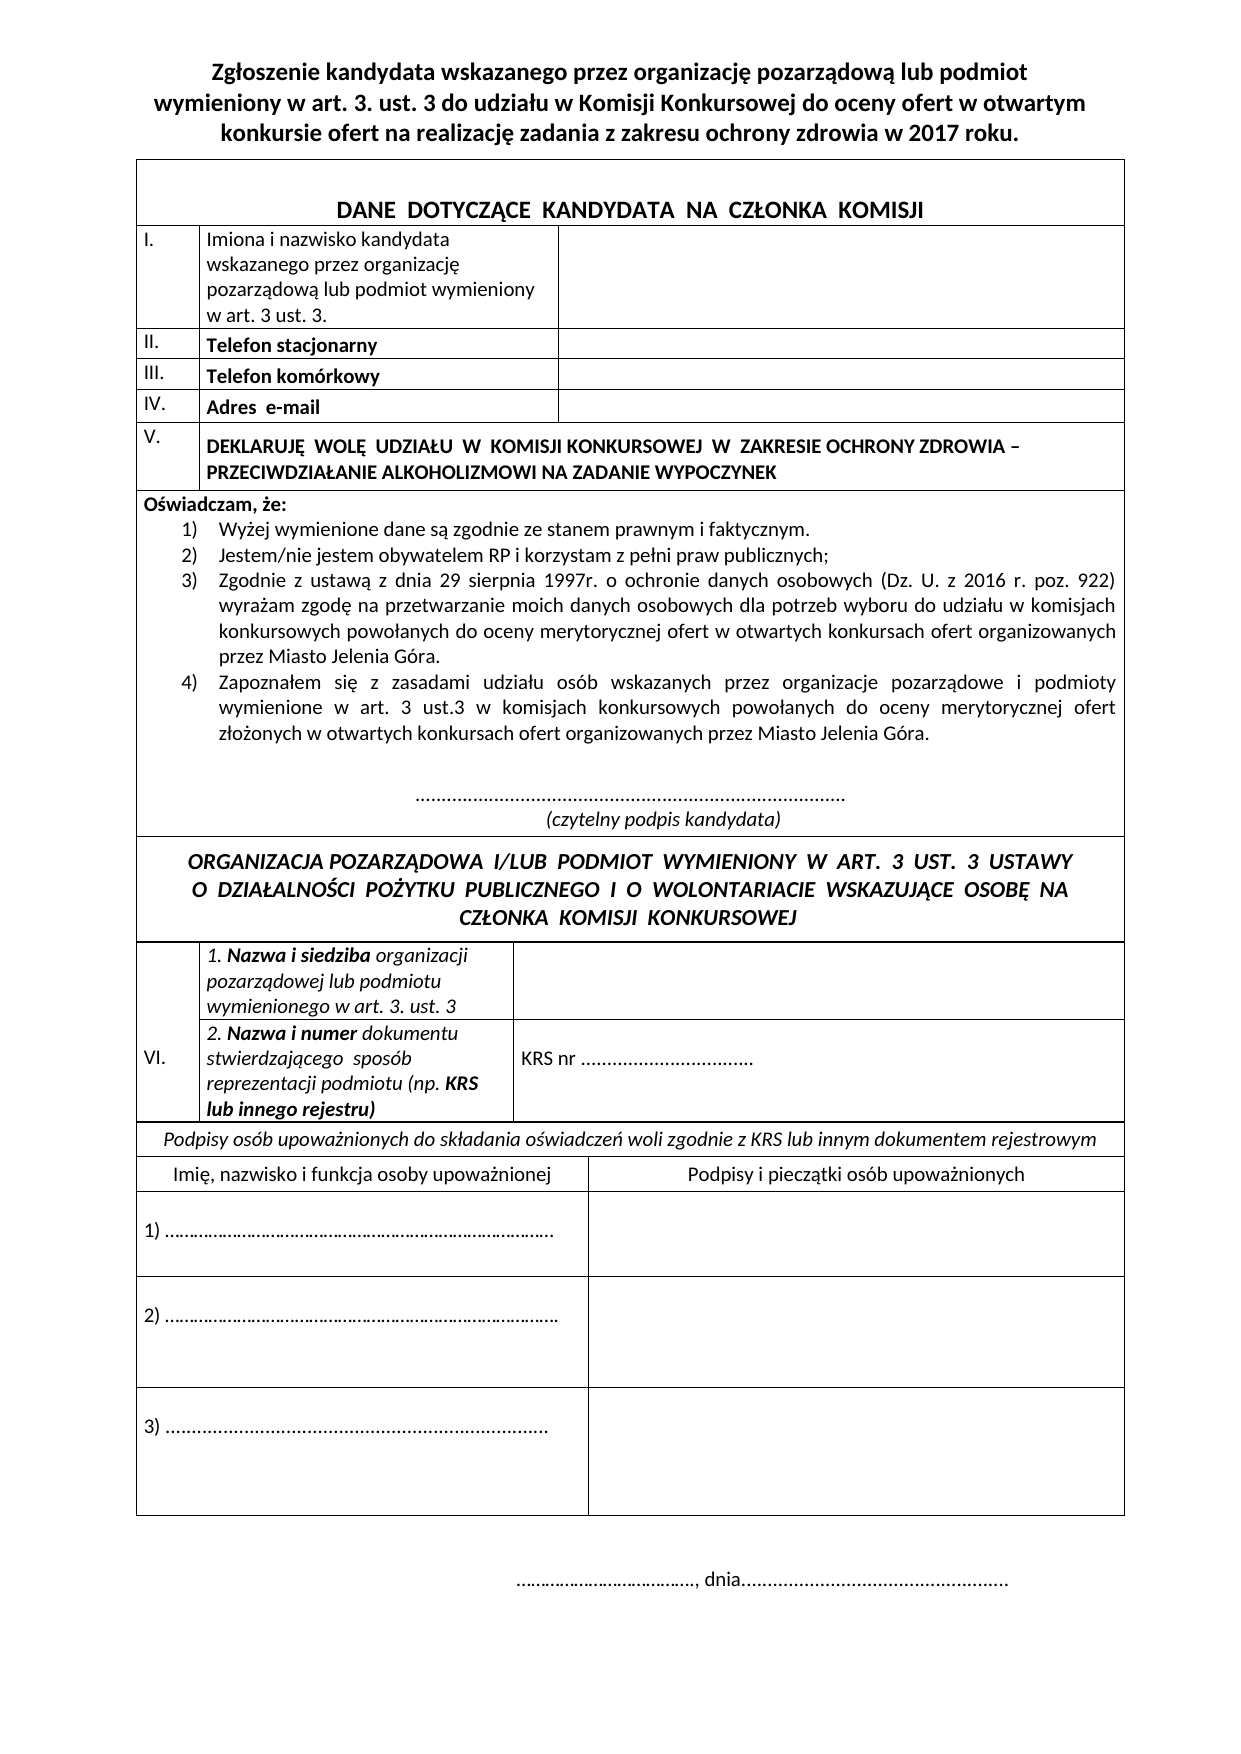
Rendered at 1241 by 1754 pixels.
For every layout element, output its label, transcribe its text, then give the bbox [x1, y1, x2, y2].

table_cell Telefon stacjonarny [200, 329, 558, 358]
table_cell I. [137, 226, 199, 327]
table_cell Telefon komórkowy [200, 359, 558, 389]
table_cell Imię, nazwisko i funkcja osoby upoważnionej [137, 1157, 588, 1191]
table_cell [559, 329, 1124, 358]
table_cell 3) ......................................................................... [137, 1388, 588, 1515]
table_cell Oświadczam, że: Wyżej wymienione dane są zgodnie ze stanem prawnym i faktycznym. Jestem/nie jestem obywatelem RP i korzystam z pełni praw publicznych; Zgodnie z ustawą z dnia 29 sierpnia 1997r. o ochronie danych osobowych (Dz. U. z 2016 r. poz. 922) wyrażam zgodę na przetwarzanie moich danych osobowych dla potrzeb wyboru do udziału w komisjach konkursowych powołanych do oceny merytorycznej ofert w otwartych konkursach ofert organizowanych przez Miasto Jelenia Góra. Zapoznałem się z zasadami udziału osób wskazanych przez organizacje pozarządowe i podmioty wymienione w art. 3 ust.3 w komisjach konkursowych powołanych do oceny merytorycznej ofert złożonych w otwartych konkursach ofert organizowanych przez Miasto Jelenia Góra. .................................................................................. (czytelny podpis kandydata) [137, 491, 1124, 836]
table_cell 1. Nazwa i siedziba organizacji pozarządowej lub podmiotu wymienionego w art. 3. ust. 3 [200, 943, 513, 1019]
table_cell [589, 1277, 1124, 1387]
table_cell [589, 1192, 1124, 1276]
table_cell Adres e-mail [200, 390, 558, 422]
table_cell VI. [137, 943, 199, 1121]
table_cell [559, 390, 1124, 422]
table_cell V. [137, 423, 199, 490]
table_cell KRS nr ................................. [514, 1020, 1124, 1121]
table_cell Imiona i nazwisko kandydata wskazanego przez organizację pozarządową lub podmiot wymieniony w art. 3 ust. 3. [200, 226, 558, 327]
table_cell 1) ……………………………………………………………………… [137, 1192, 588, 1276]
table_cell Podpisy osób upoważnionych do składania oświadczeń woli zgodnie z KRS lub innym dokumentem rejestrowym [137, 1123, 1124, 1156]
table_cell [559, 359, 1124, 389]
table_cell [514, 943, 1124, 1019]
table_cell III. [137, 359, 199, 389]
table_cell 2) ………………………………………………………………………. [137, 1277, 588, 1387]
table_cell Podpisy i pieczątki osób upoważnionych [589, 1157, 1124, 1191]
table_cell IV. [137, 390, 199, 422]
table_cell ORGANIZACJA POZARZĄDOWA I/LUB PODMIOT WYMIENIONY W ART. 3 UST. 3 USTAWY O DZIAŁALNOŚCI POŻYTKU PUBLICZNEGO I O WOLONTARIACIE WSKAZUJĄCE OSOBĘ NA CZŁONKA KOMISJI KONKURSOWEJ [137, 837, 1124, 941]
text ………………………………., dnia................................................... [443, 1566, 1093, 1591]
text Zgłoszenie kandydata wskazanego przez organizację pozarządową lub podmiot wymieniony w art. 3. ust. 3 do udziału w Komisji Konkursowej do oceny ofert w otwartym konkursie ofert na realizację zadania z zakresu ochrony zdrowia w 2017 roku. [148, 56, 1093, 148]
table_cell 2. Nazwa i numer dokumentu stwierdzającego sposób reprezentacji podmiotu (np. KRS lub innego rejestru) [200, 1020, 513, 1121]
table_cell DEKLARUJĘ WOLĘ UDZIAŁU W KOMISJI KONKURSOWEJ W ZAKRESIE OCHRONY ZDROWIA – PRZECIWDZIAŁANIE ALKOHOLIZMOWI NA ZADANIE WYPOCZYNEK [200, 423, 1124, 490]
table_cell [559, 226, 1124, 327]
table_cell [589, 1388, 1124, 1515]
table_header DANE DOTYCZĄCE KANDYDATA NA CZŁONKA KOMISJI [137, 160, 1124, 225]
table_cell II. [137, 329, 199, 358]
